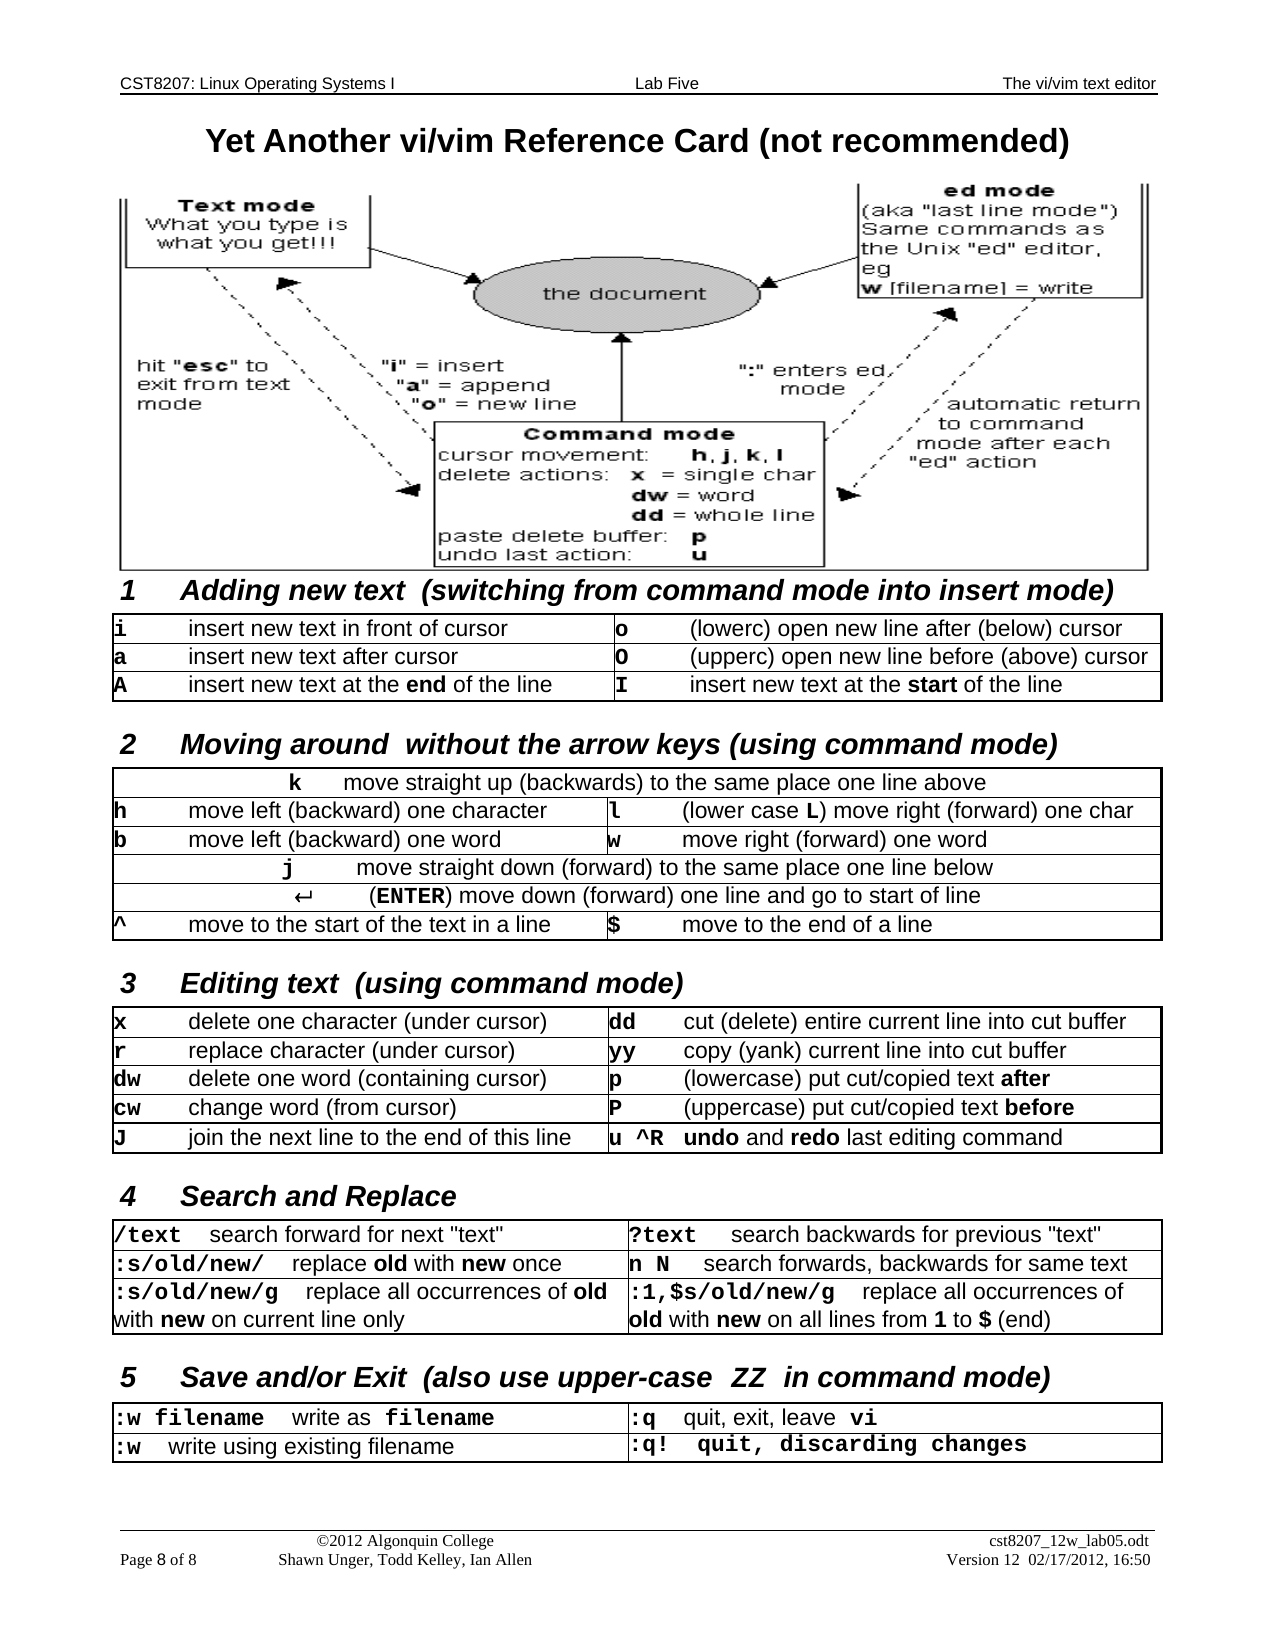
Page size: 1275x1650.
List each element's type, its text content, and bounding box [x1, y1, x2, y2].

table_cell J join the next line to the end of this line [114, 1124, 608, 1152]
table_cell p (lowercase) put cut/copied text after [609, 1066, 1160, 1093]
table_cell h move left (backward) one character [114, 798, 607, 826]
table_header x delete one character (under cursor) [114, 1008, 608, 1037]
table_cell :q! quit, discarding changes [629, 1434, 1161, 1461]
table_header :q quit, exit, leave vi [629, 1404, 1161, 1433]
table_cell cw change word (from cursor) [114, 1095, 608, 1122]
picture [118, 172, 1151, 572]
table_cell n N search forwards, backwards for same text [629, 1251, 1161, 1278]
subtitle Editing text (using command mode) [120, 966, 1155, 1000]
table_cell j move straight down (forward) to the same place one line below [114, 855, 1160, 882]
table_cell u ^R undo and redo last editing command [609, 1124, 1160, 1152]
table_header /text search forward for next "text" [114, 1221, 628, 1249]
table_cell l (lower case L) move right (forward) one char [608, 798, 1160, 826]
table_cell $ move to the end of a line [608, 912, 1160, 939]
table_cell w move right (forward) one word [608, 827, 1160, 854]
table_cell  (ENTER) move down (forward) one line and go to start of line [114, 884, 1160, 911]
table_header dd cut (delete) entire current line into cut buffer [609, 1008, 1160, 1037]
table_cell r replace character (under cursor) [114, 1038, 608, 1065]
table_cell A insert new text at the end of the line [114, 672, 614, 700]
table_cell dw delete one word (containing cursor) [114, 1066, 608, 1093]
table_cell O (upperc) open new line before (above) cursor [615, 644, 1160, 671]
subtitle Adding new text (switching from command mode into insert mode) [117, 171, 1155, 606]
subtitle Save and/or Exit (also use upper-case ZZ in command mode) [120, 1360, 1155, 1396]
table_cell ^ move to the start of the text in a line [114, 912, 607, 939]
subtitle Search and Replace [120, 1179, 1155, 1213]
table_cell I insert new text at the start of the line [615, 672, 1160, 700]
table_header :w filename write as filename [114, 1404, 628, 1433]
table_cell :s/old/new/g replace all occurrences of old with new on current line only [114, 1279, 628, 1333]
table_cell P (uppercase) put cut/copied text before [609, 1095, 1160, 1122]
table_cell b move left (backward) one word [114, 827, 607, 854]
table_cell :1,$s/old/new/g replace all occurrences of old with new on all lines from 1 to $ (end) [629, 1279, 1161, 1333]
table_header o (lowerc) open new line after (below) cursor [615, 615, 1160, 643]
table_header k move straight up (backwards) to the same place one line above [114, 769, 1160, 797]
subtitle Yet Another vi/vim Reference Card (not recommended) [120, 121, 1155, 159]
table_cell yy copy (yank) current line into cut buffer [609, 1038, 1160, 1065]
table_header ?text search backwards for previous "text" [629, 1221, 1161, 1249]
subtitle Moving around without the arrow keys (using command mode) [120, 727, 1155, 760]
table_cell :s/old/new/ replace old with new once [114, 1251, 628, 1278]
table_header i insert new text in front of cursor [114, 615, 614, 643]
table_cell a insert new text after cursor [114, 644, 614, 671]
table_cell :w write using existing filename [114, 1434, 628, 1461]
